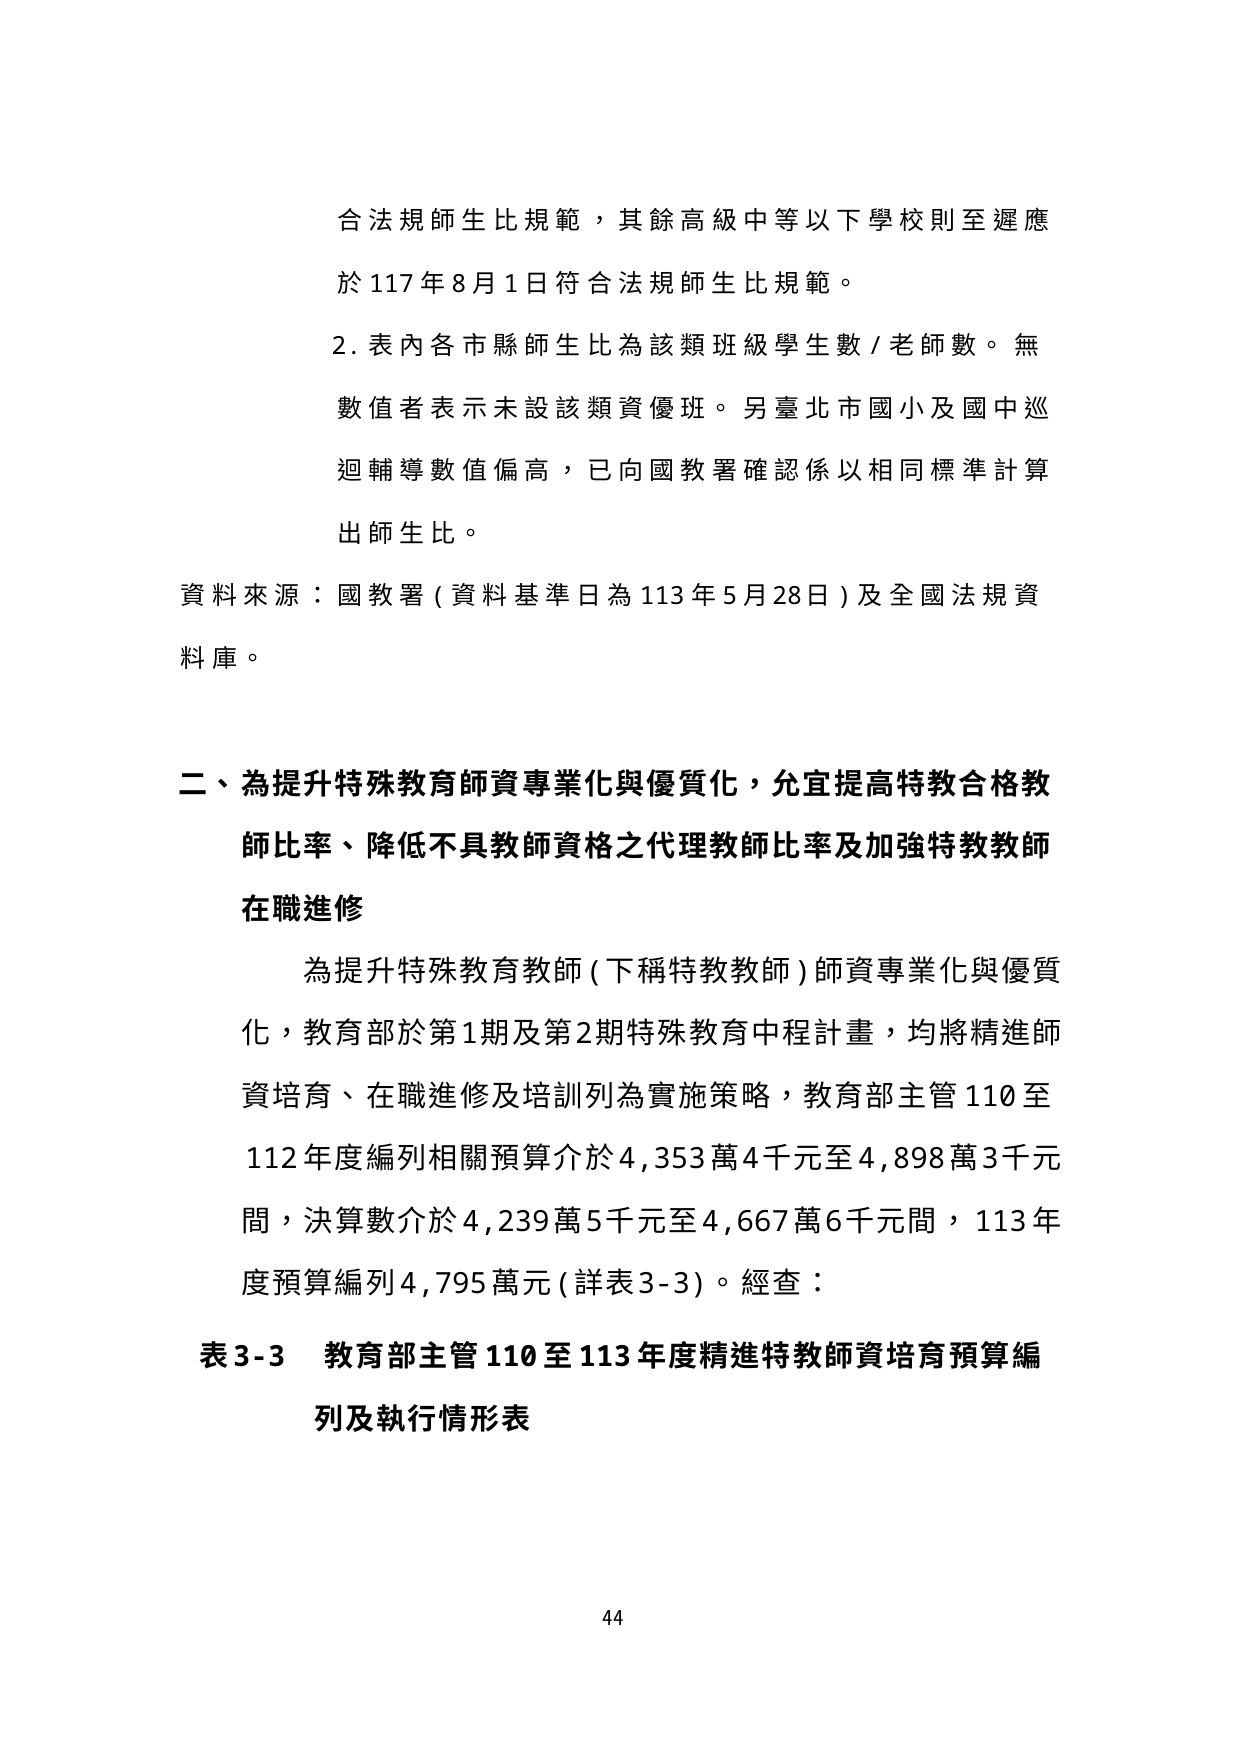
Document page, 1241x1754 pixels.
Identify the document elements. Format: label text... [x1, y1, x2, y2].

text 為提升特殊教育教師(下稱特教教師)師資專業化與優質化，教育部於第1期及第2期特殊教育中程計畫，均將精進師資培育、在職進修及培訓列為實施策略，教育部主管110至112年度編列相關預算介於4,353萬4千元至4,898萬3千元間，決算數介於4,239萬5千元至4,667萬6千元間，113年度預算編列4,795萬元(詳表3-3)。經查： [236, 927, 1063, 1302]
text 資料來源：國教署(資料基準日為113年5月28日)及全國法規資料庫。 [177, 552, 1063, 677]
text 表3-3 教育部主管110至113年度精進特教師資培育預算編列及執行情形表 [192, 1313, 1063, 1438]
text 二、為提升特殊教育師資專業化與優質化，允宜提高特教合格教師比率、降低不具教師資格之代理教師比率及加強特教教師在職進修 [177, 740, 1063, 927]
text 2.表內各市縣師生比為該類班級學生數/老師數。無數值者表示未設該類資優班。另臺北市國小及國中巡迴輔導數值偏高，已向國教署確認係以相同標準計算出師生比。 [177, 302, 1063, 552]
text 合法規師生比規範，其餘高級中等以下學校則至遲應於117年8月1日符合法規師生比規範。 [177, 177, 1063, 302]
